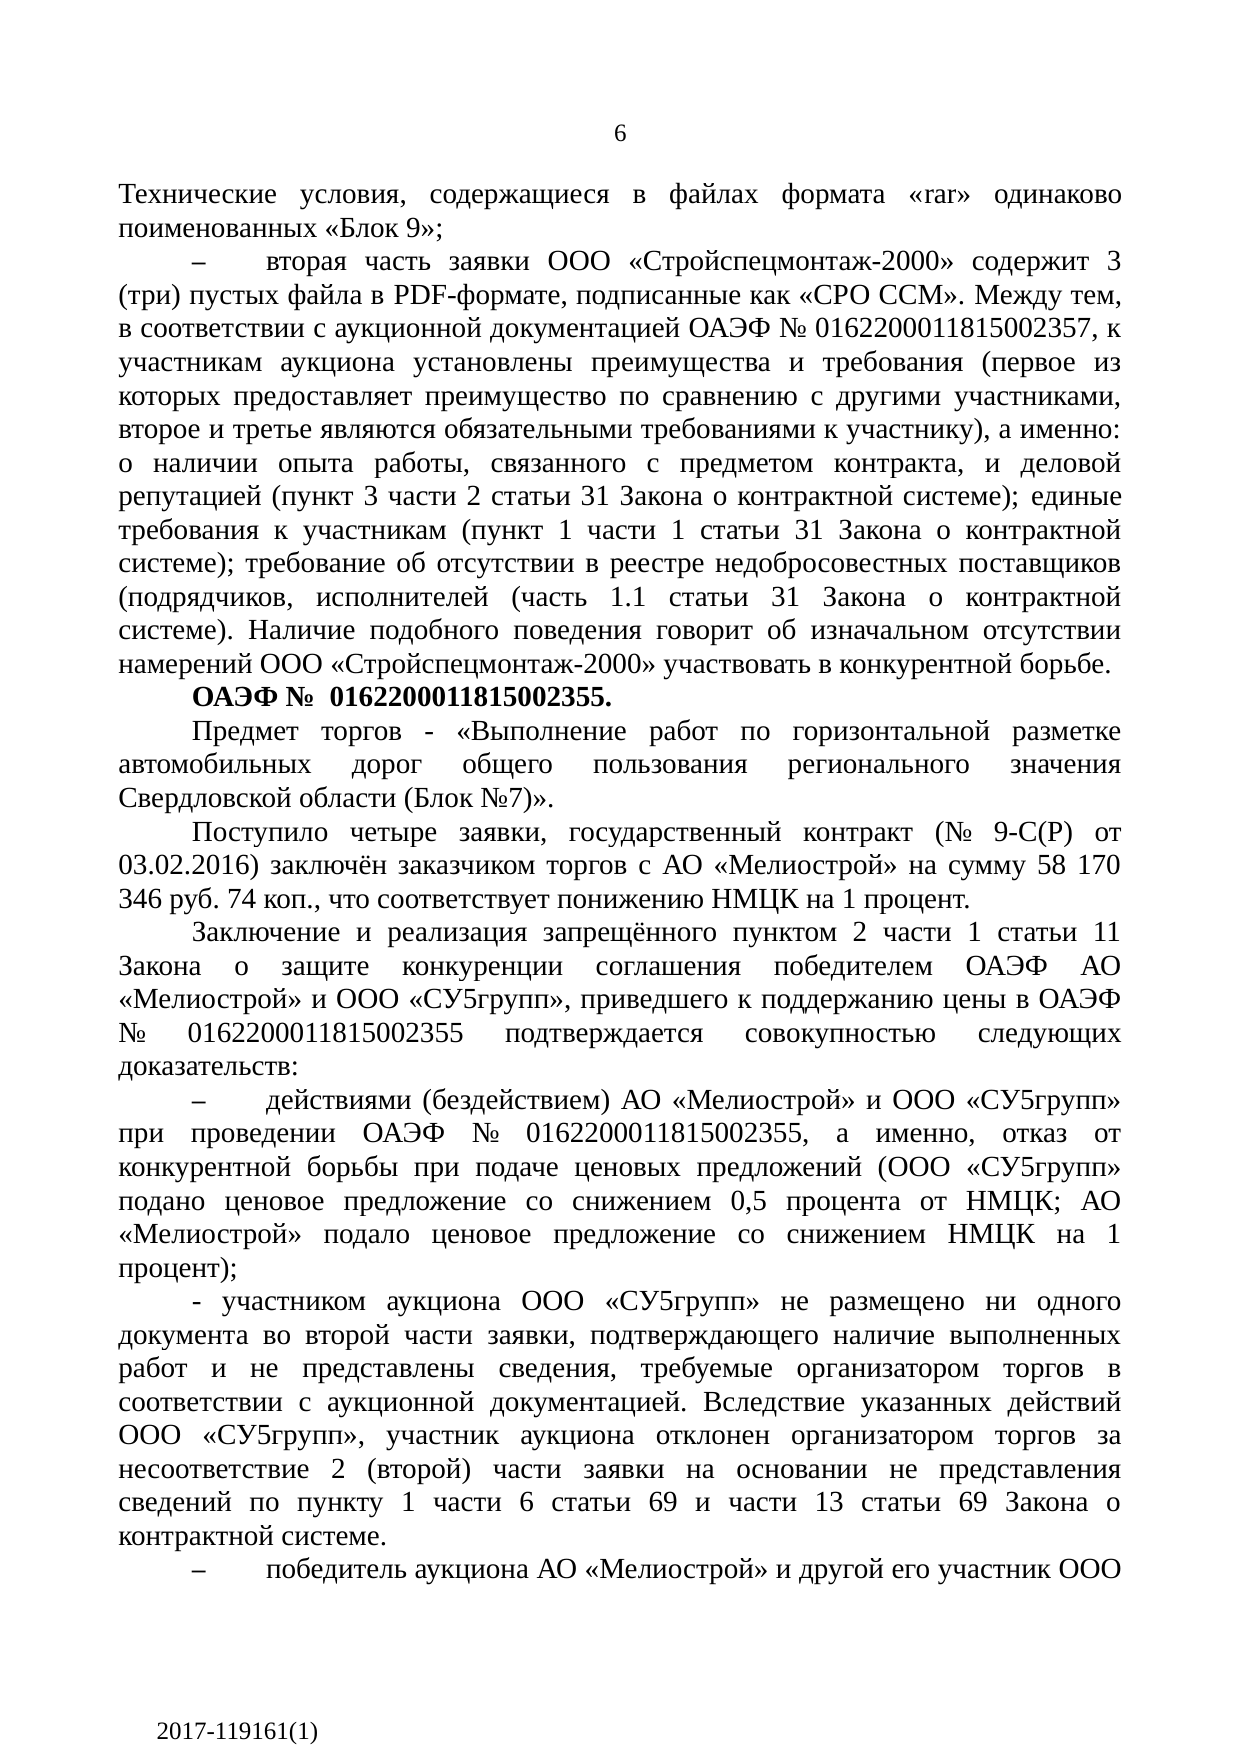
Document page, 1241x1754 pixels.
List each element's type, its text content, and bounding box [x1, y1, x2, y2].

text Поступило четыре заявки, государственный контракт (№ 9-С(Р) от 03.02.2016) заключён заказчиком торгов с АО «Мелиострой» на сумму 58 170 346 руб. 74 коп., что соответствует понижению НМЦК на 1 процент. [118, 814, 1122, 914]
list действиями (бездействием) АО «Мелиострой» и ООО «СУ5групп» при проведении ОАЭФ № 0162200011815002355, а именно, отказ от конкурентной борьбы при подаче ценовых предложений (ООО «СУ5групп» подано ценовое предложение со снижением 0,5 процента от НМЦК; АО «Мелиострой» подало ценовое предложение со снижением НМЦК на 1 процент); [118, 1082, 1122, 1283]
list Технические условия, содержащиеся в файлах формата «rаr» одинаково поименованных «Блок 9»; [118, 176, 1122, 243]
text Заключение и реализация запрещённого пунктом 2 части 1 статьи 11 Закона о защите конкуренции соглашения победителем ОАЭФ АО «Мелиострой» и ООО «СУ5групп», приведшего к поддержанию цены в ОАЭФ № 0162200011815002355 подтверждается совокупностью следующих доказательств: [118, 914, 1122, 1082]
text ОАЭФ № 0162200011815002355. [118, 679, 1122, 713]
text Предмет торгов - «Выполнение работ по горизонтальной разметке автомобильных дорог общего пользования регионального значения Свердловской области (Блок №7)». [118, 713, 1122, 814]
text - участником аукциона ООО «СУ5групп» не размещено ни одного документа во второй части заявки, подтверждающего наличие выполненных работ и не представлены сведения, требуемые организатором торгов в соответствии с аукционной документацией. Вследствие указанных действий ООО «СУ5групп», участник аукциона отклонен организатором торгов за несоответствие 2 (второй) части заявки на основании не представления сведений по пункту 1 части 6 статьи 69 и части 13 статьи 69 Закона о контрактной системе. [118, 1283, 1122, 1552]
list вторая часть заявки ООО «Стройспецмонтаж-2000» содержит 3 (три) пустых файла в PDF-формате, подписанные как «СРО ССМ». Между тем, в соответствии с аукционной документацией ОАЭФ № 0162200011815002357, к участникам аукциона установлены преимущества и требования (первое из которых предоставляет преимущество по сравнению с другими участниками, второе и третье являются обязательными требованиями к участнику), а именно: о наличии опыта работы, связанного с предметом контракта, и деловой репутацией (пункт 3 части 2 статьи 31 Закона о контрактной системе); единые требования к участникам (пункт 1 части 1 статьи 31 Закона о контрактной системе); требование об отсутствии в реестре недобросовестных поставщиков (подрядчиков, исполнителей (часть 1.1 статьи 31 Закона о контрактной системе). Наличие подобного поведения говорит об изначальном отсутствии намерений ООО «Стройспецмонтаж-2000» участвовать в конкурентной борьбе. [118, 243, 1122, 679]
list победитель аукциона АО «Мелиострой» и другой его участник ООО [118, 1552, 1122, 1585]
